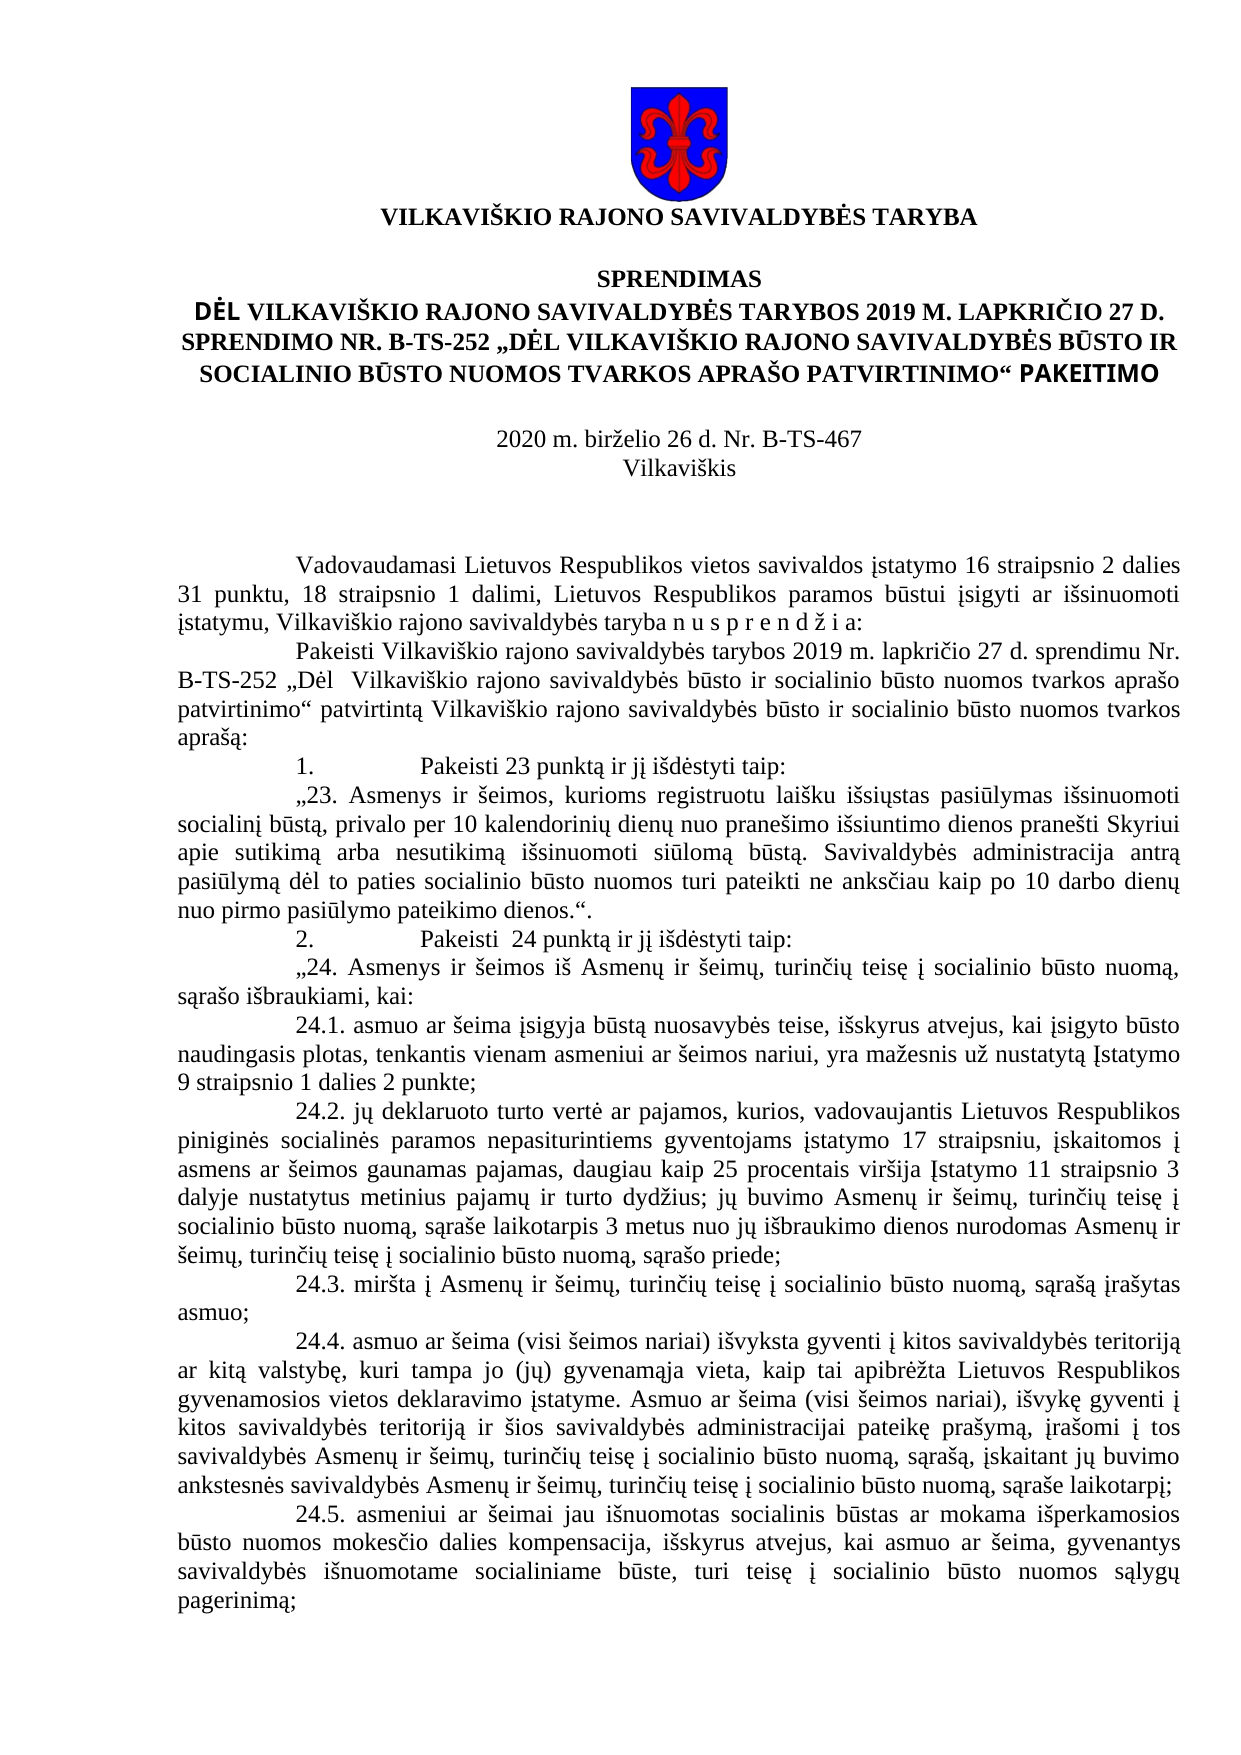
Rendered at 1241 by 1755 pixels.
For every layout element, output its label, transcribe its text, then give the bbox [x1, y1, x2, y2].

text Vadovaudamasi Lietuvos Respublikos vietos savivaldos įstatymo 16 straipsnio 2 dalies 31 punktu, 18 straipsnio 1 dalimi, Lietuvos Respublikos paramos būstui įsigyti ar išsinuomoti įstatymu, Vilkaviškio rajono savivaldybės taryba n u s p r e n d ž i a: [177, 550, 1181, 636]
text „24. Asmenys ir šeimos iš Asmenų ir šeimų, turinčių teisę į socialinio būsto nuomą, sąrašo išbraukiami, kai: [177, 952, 1181, 1010]
text 2020 m. birželio 26 d. Nr. B-TS-467 [177, 424, 1181, 453]
text 24.4. asmuo ar šeima (visi šeimos nariai) išvyksta gyventi į kitos savivaldybės teritoriją ar kitą valstybę, kuri tampa jo (jų) gyvenamąja vieta, kaip tai apibrėžta Lietuvos Respublikos gyvenamosios vietos deklaravimo įstatyme. Asmuo ar šeima (visi šeimos nariai), išvykę gyventi į kitos savivaldybės teritoriją ir šios savivaldybės administracijai pateikę prašymą, įrašomi į tos savivaldybės Asmenų ir šeimų, turinčių teisę į socialinio būsto nuomą, sąrašą, įskaitant jų buvimo ankstesnės savivaldybės Asmenų ir šeimų, turinčių teisę į socialinio būsto nuomą, sąraše laikotarpį; [177, 1326, 1181, 1499]
text 1. Pakeisti 23 punktą ir jį išdėstyti taip: [177, 751, 1181, 780]
text 24.2. jų deklaruoto turto vertė ar pajamos, kurios, vadovaujantis Lietuvos Respublikos piniginės socialinės paramos nepasiturintiems gyventojams įstatymo 17 straipsniu, įskaitomos į asmens ar šeimos gaunamas pajamas, daugiau kaip 25 procentais viršija Įstatymo 11 straipsnio 3 dalyje nustatytus metinius pajamų ir turto dydžius; jų buvimo Asmenų ir šeimų, turinčių teisę į socialinio būsto nuomą, sąraše laikotarpis 3 metus nuo jų išbraukimo dienos nurodomas Asmenų ir šeimų, turinčių teisę į socialinio būsto nuomą, sąrašo priede; [177, 1096, 1181, 1269]
text 2. Pakeisti 24 punktą ir jį išdėstyti taip: [177, 924, 1181, 952]
text Pakeisti Vilkaviškio rajono savivaldybės tarybos 2019 m. lapkričio 27 d. sprendimu Nr. B-TS-252 „Dėl Vilkaviškio rajono savivaldybės būsto ir socialinio būsto nuomos tvarkos aprašo patvirtinimo“ patvirtintą Vilkaviškio rajono savivaldybės būsto ir socialinio būsto nuomos tvarkos aprašą: [177, 636, 1181, 751]
text VILKAVIŠKIO RAJONO SAVIVALDYBĖS TARYBA [177, 202, 1181, 231]
text 24.3. miršta į Asmenų ir šeimų, turinčių teisę į socialinio būsto nuomą, sąrašą įrašytas asmuo; [177, 1269, 1181, 1326]
text SPRENDIMAS [177, 264, 1181, 293]
text 24.5. asmeniui ar šeimai jau išnuomotas socialinis būstas ar mokama išperkamosios būsto nuomos mokesčio dalies kompensacija, išskyrus atvejus, kai asmuo ar šeima, gyvenantys savivaldybės išnuomotame socialiniame būste, turi teisę į socialinio būsto nuomos sąlygų pagerinimą; [177, 1499, 1181, 1614]
text „23. Asmenys ir šeimos, kurioms registruotu laišku išsiųstas pasiūlymas išsinuomoti socialinį būstą, privalo per 10 kalendorinių dienų nuo pranešimo išsiuntimo dienos pranešti Skyriui apie sutikimą arba nesutikimą išsinuomoti siūlomą būstą. Savivaldybės administracija antrą pasiūlymą dėl to paties socialinio būsto nuomos turi pateikti ne anksčiau kaip po 10 darbo dienų nuo pirmo pasiūlymo pateikimo dienos.“. [177, 780, 1181, 924]
text dėl Vilkaviškio rajono savivaldybės tarybos 2019 m. lapkričio 27 d. sprendimo Nr. B-TS-252 „Dėl Vilkaviškio rajono savivaldybės būsto ir socialinio būsto nuomos tvarkos aprašo patvirtinimo“ PAKEITIMO [177, 293, 1181, 390]
text 24.1. asmuo ar šeima įsigyja būstą nuosavybės teise, išskyrus atvejus, kai įsigyto būsto naudingasis plotas, tenkantis vienam asmeniui ar šeimos nariui, yra mažesnis už nustatytą Įstatymo 9 straipsnio 1 dalies 2 punkte; [177, 1010, 1181, 1096]
text Vilkaviškis [177, 453, 1181, 482]
